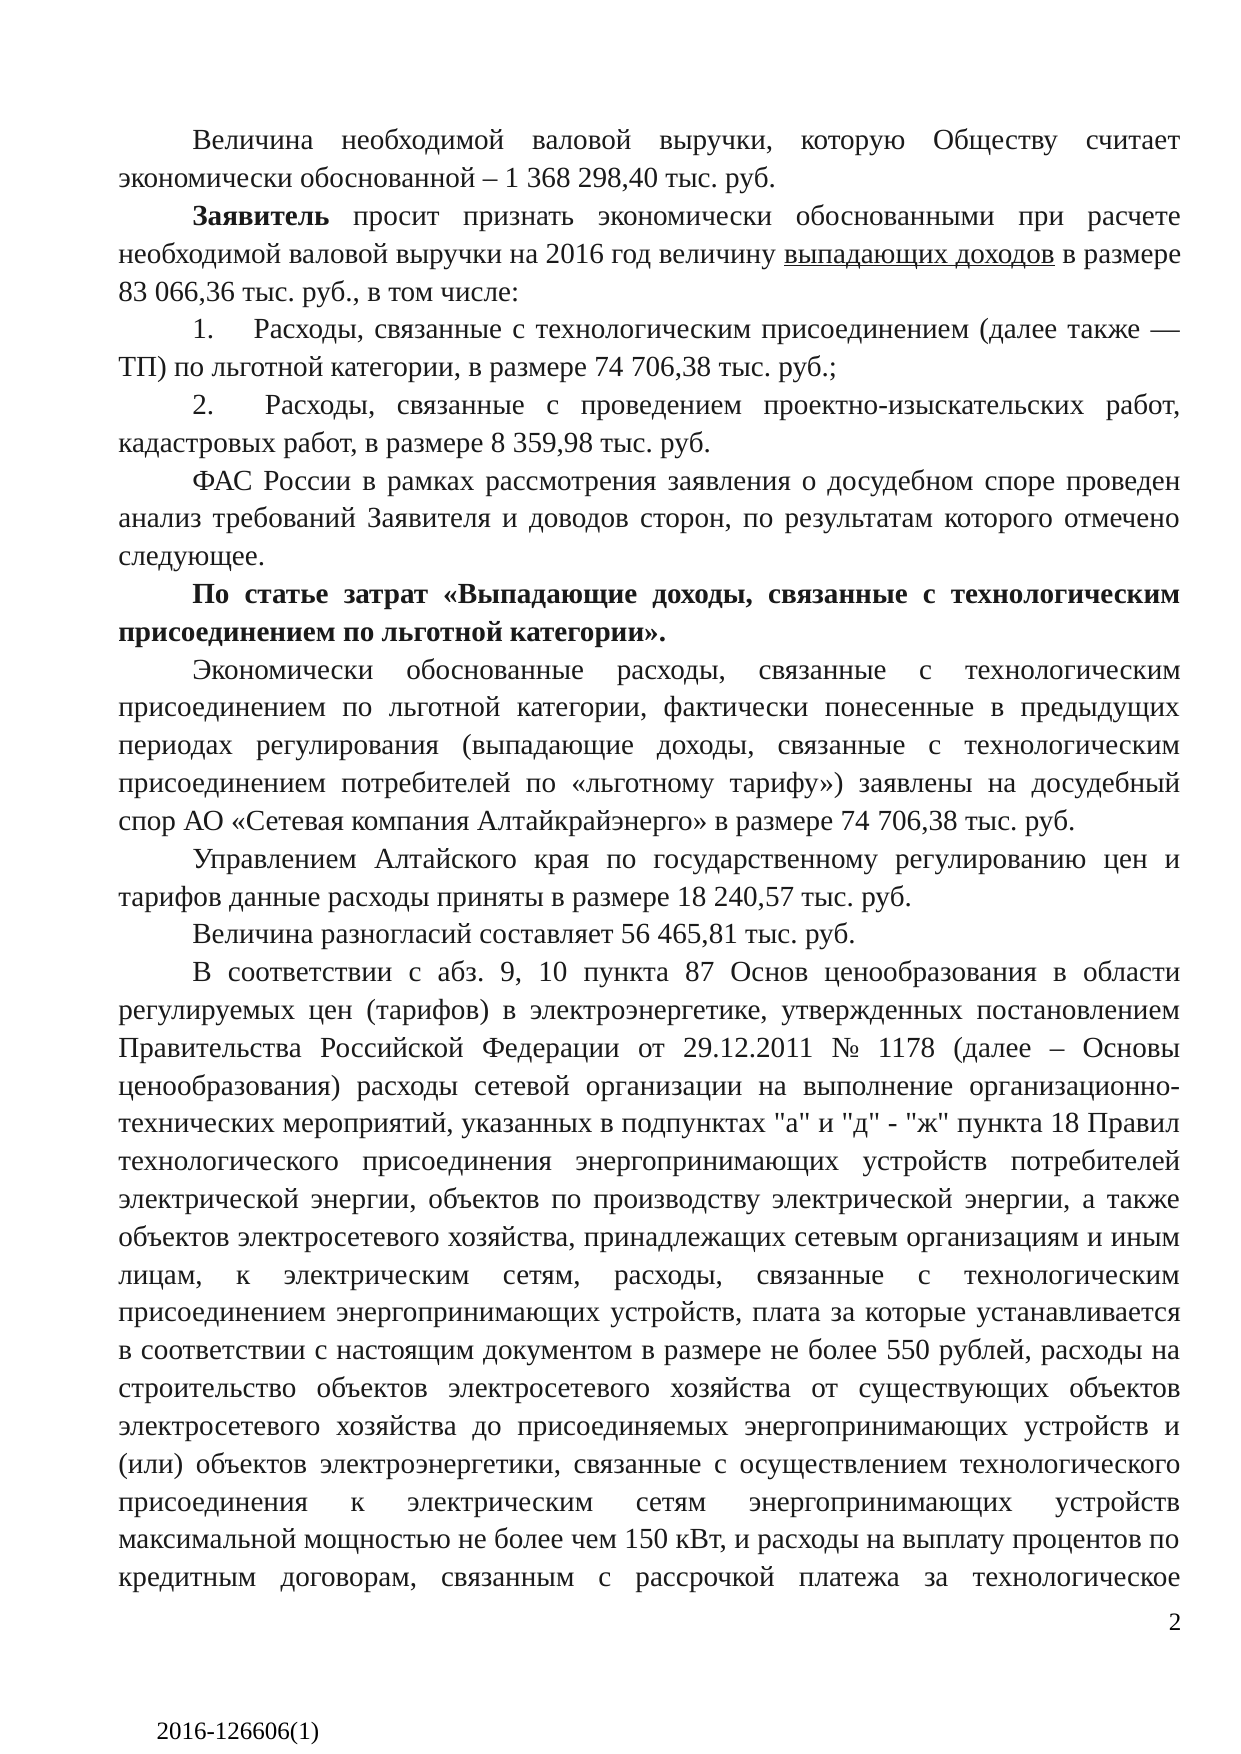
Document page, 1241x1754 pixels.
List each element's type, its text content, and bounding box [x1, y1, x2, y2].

text ФАС России в рамках рассмотрения заявления о досудебном споре проведен анализ требований Заявителя и доводов сторон, по результатам которого отмечено следующее. [118, 458, 1181, 572]
text Экономически обоснованные расходы, связанные с технологическим присоединением по льготной категории, фактически понесенные в предыдущих периодах регулирования (выпадающие доходы, связанные с технологическим присоединением потребителей по «льготному тарифу») заявлены на досудебный спор АО «Сетевая компания Алтайкрайэнерго» в размере 74 706,38 тыс. руб. [118, 647, 1181, 837]
text Заявитель просит признать экономически обоснованными при расчете необходимой валовой выручки на 2016 год величину выпадающих доходов в размере 83 066,36 тыс. руб., в том числе: [118, 194, 1181, 307]
text По статье затрат «Выпадающие доходы, связанные с технологическим присоединением по льготной категории». [118, 572, 1181, 647]
text Величина необходимой валовой выручки, которую Обществу считает экономически обоснованной – 1 368 298,40 тыс. руб. [118, 118, 1181, 194]
text Величина разногласий составляет 56 465,81 тыс. руб. [118, 912, 1181, 950]
text 1. Расходы, связанные с технологическим присоединением (далее также — ТП) по льготной категории, в размере 74 706,38 тыс. руб.; [118, 307, 1181, 383]
text В соответствии с абз. 9, 10 пункта 87 Основ ценообразования в области регулируемых цен (тарифов) в электроэнергетике, утвержденных постановлением Правительства Российской Федерации от 29.12.2011 № 1178 (далее – Основы ценообразования) расходы сетевой организации на выполнение организационно-технических мероприятий, указанных в подпунктах "а" и "д" - "ж" пункта 18 Правил технологического присоединения энергопринимающих устройств потребителей электрической энергии, объектов по производству электрической энергии, а также объектов электросетевого хозяйства, принадлежащих сетевым организациям и иным лицам, к электрическим сетям, расходы, связанные с технологическим присоединением энергопринимающих устройств, плата за которые устанавливается в соответствии с настоящим документом в размере не более 550 рублей, расходы на строительство объектов электросетевого хозяйства от существующих объектов электросетевого хозяйства до присоединяемых энергопринимающих устройств и (или) объектов электроэнергетики, связанные с осуществлением технологического присоединения к электрическим сетям энергопринимающих устройств максимальной мощностью не более чем 150 кВт, и расходы на выплату процентов по кредитным договорам, связанным с рассрочкой платежа за технологическое [118, 950, 1181, 1593]
text 2. Расходы, связанные с проведением проектно-изыскательских работ, кадастровых работ, в размере 8 359,98 тыс. руб. [118, 383, 1181, 458]
text Управлением Алтайского края по государственному регулированию цен и тарифов данные расходы приняты в размере 18 240,57 тыс. руб. [118, 837, 1181, 912]
